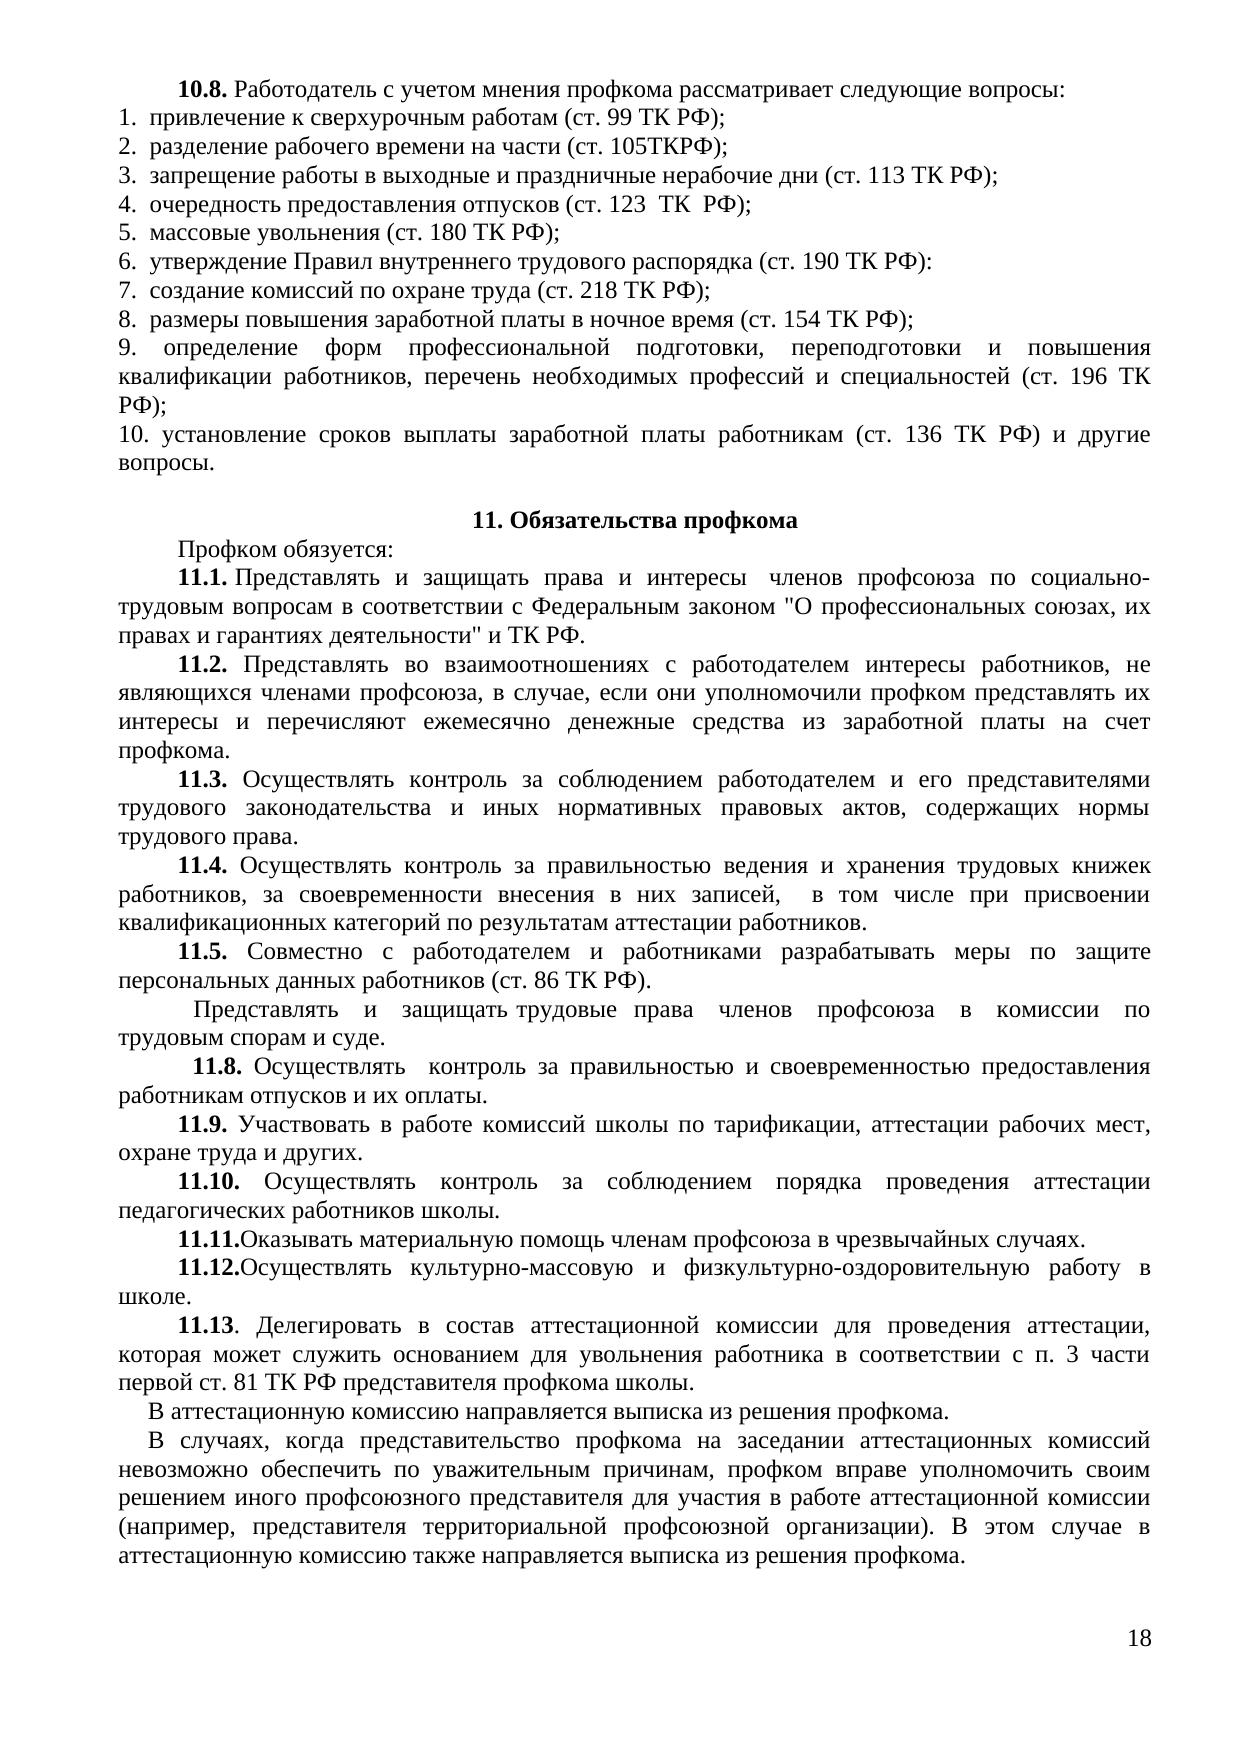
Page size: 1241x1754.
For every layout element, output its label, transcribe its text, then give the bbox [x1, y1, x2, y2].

text 8. размеры повышения заработной платы в ночное время (ст. 154 ТК РФ); [118, 304, 1152, 332]
text 11.9. Участвовать в работе комиссий школы по тарификации, аттестации рабочих мест, охране труда и других. [118, 1109, 1152, 1166]
text Представлять и защищать трудовые права членов профсоюза в комиссии по трудовым спорам и суде. [118, 994, 1152, 1051]
text Профком обязуется: [118, 534, 1152, 562]
text В аттестационную комиссию направляется выписка из решения профкома. [118, 1396, 1152, 1425]
text 2. разделение рабочего времени на части (ст. 105ТКРФ); [118, 131, 1152, 160]
text 11.1. Представлять и защищать права и интересы членов профсоюза по социально-трудовым вопросам в соответствии с Федеральным законом "О профессиональных союзах, их правах и гарантиях деятельности" и ТК РФ. [118, 562, 1152, 649]
text 11.4. Осуществлять контроль за правильностью ведения и хранения трудовых книжек работников, за своевременности внесения в них записей, в том числе при присвоении квалификационных категорий по результатам аттестации работников. [118, 850, 1152, 936]
text 10.8. Работодатель с учетом мнения профкома рассматривает следующие вопросы: [118, 74, 1152, 102]
text 4. очередность предоставления отпусков (ст. 123 ТК РФ); [118, 189, 1152, 217]
text 11.5. Совместно с работодателем и работниками разрабатывать меры по защите персональных данных работников (ст. 86 ТК РФ). [118, 936, 1152, 994]
text 11.8. Осуществлять контроль за правильностью и своевременностью предоставления работникам отпусков и их оплаты. [118, 1051, 1152, 1109]
text 5. массовые увольнения (ст. 180 ТК РФ); [118, 217, 1152, 246]
text 11. Обязательства профкома [118, 505, 1152, 534]
text 11.3. Осуществлять контроль за соблюдением работодателем и его представителями трудового законодательства и иных нормативных правовых актов, содержащих нормы трудового права. [118, 764, 1152, 850]
text 6. утверждение Правил внутреннего трудового распорядка (ст. 190 ТК РФ): [118, 246, 1152, 275]
text 11.12.Осуществлять культурно-массовую и физкультурно-оздоровительную работу в школе. [118, 1252, 1152, 1310]
text 11.11.Оказывать материальную помощь членам профсоюза в чрезвычайных случаях. [118, 1224, 1152, 1252]
text 1. привлечение к сверхурочным работам (ст. 99 ТК РФ); [118, 102, 1152, 131]
text 11.13. Делегировать в состав аттестационной комиссии для проведения аттестации, которая может служить основанием для увольнения работника в соответствии с п. 3 части первой ст. 81 ТК РФ представителя профкома школы. [118, 1310, 1152, 1396]
text 11.2. Представлять во взаимоотношениях с работодателем интересы работников, не являющихся членами профсоюза, в случае, если они уполномочили профком представлять их интересы и перечисляют ежемесячно денежные средства из заработной платы на счет профкома. [118, 649, 1152, 764]
text 11.10. Осуществлять контроль за соблюдением порядка проведения аттестации педагогических работников школы. [118, 1166, 1152, 1224]
text 7. создание комиссий по охране труда (ст. 218 ТК РФ); [118, 275, 1152, 304]
text 10. установление сроков выплаты заработной платы работникам (ст. 136 ТК РФ) и другие вопросы. [118, 419, 1152, 476]
text 9. определение форм профессиональной подготовки, переподготовки и повышения квалификации работников, перечень необходимых профессий и специальностей (ст. 196 ТК РФ); [118, 332, 1152, 419]
text 3. запрещение работы в выходные и праздничные нерабочие дни (ст. 113 ТК РФ); [118, 160, 1152, 189]
text В случаях, когда представительство профкома на заседании аттестационных комиссий невозможно обеспечить по уважительным причинам, профком вправе уполномочить своим решением иного профсоюзного представителя для участия в работе аттестационной комиссии (например, представителя территориальной профсоюзной организации). В этом случае в аттестационную комиссию также направляется выписка из решения профкома. [118, 1425, 1152, 1569]
